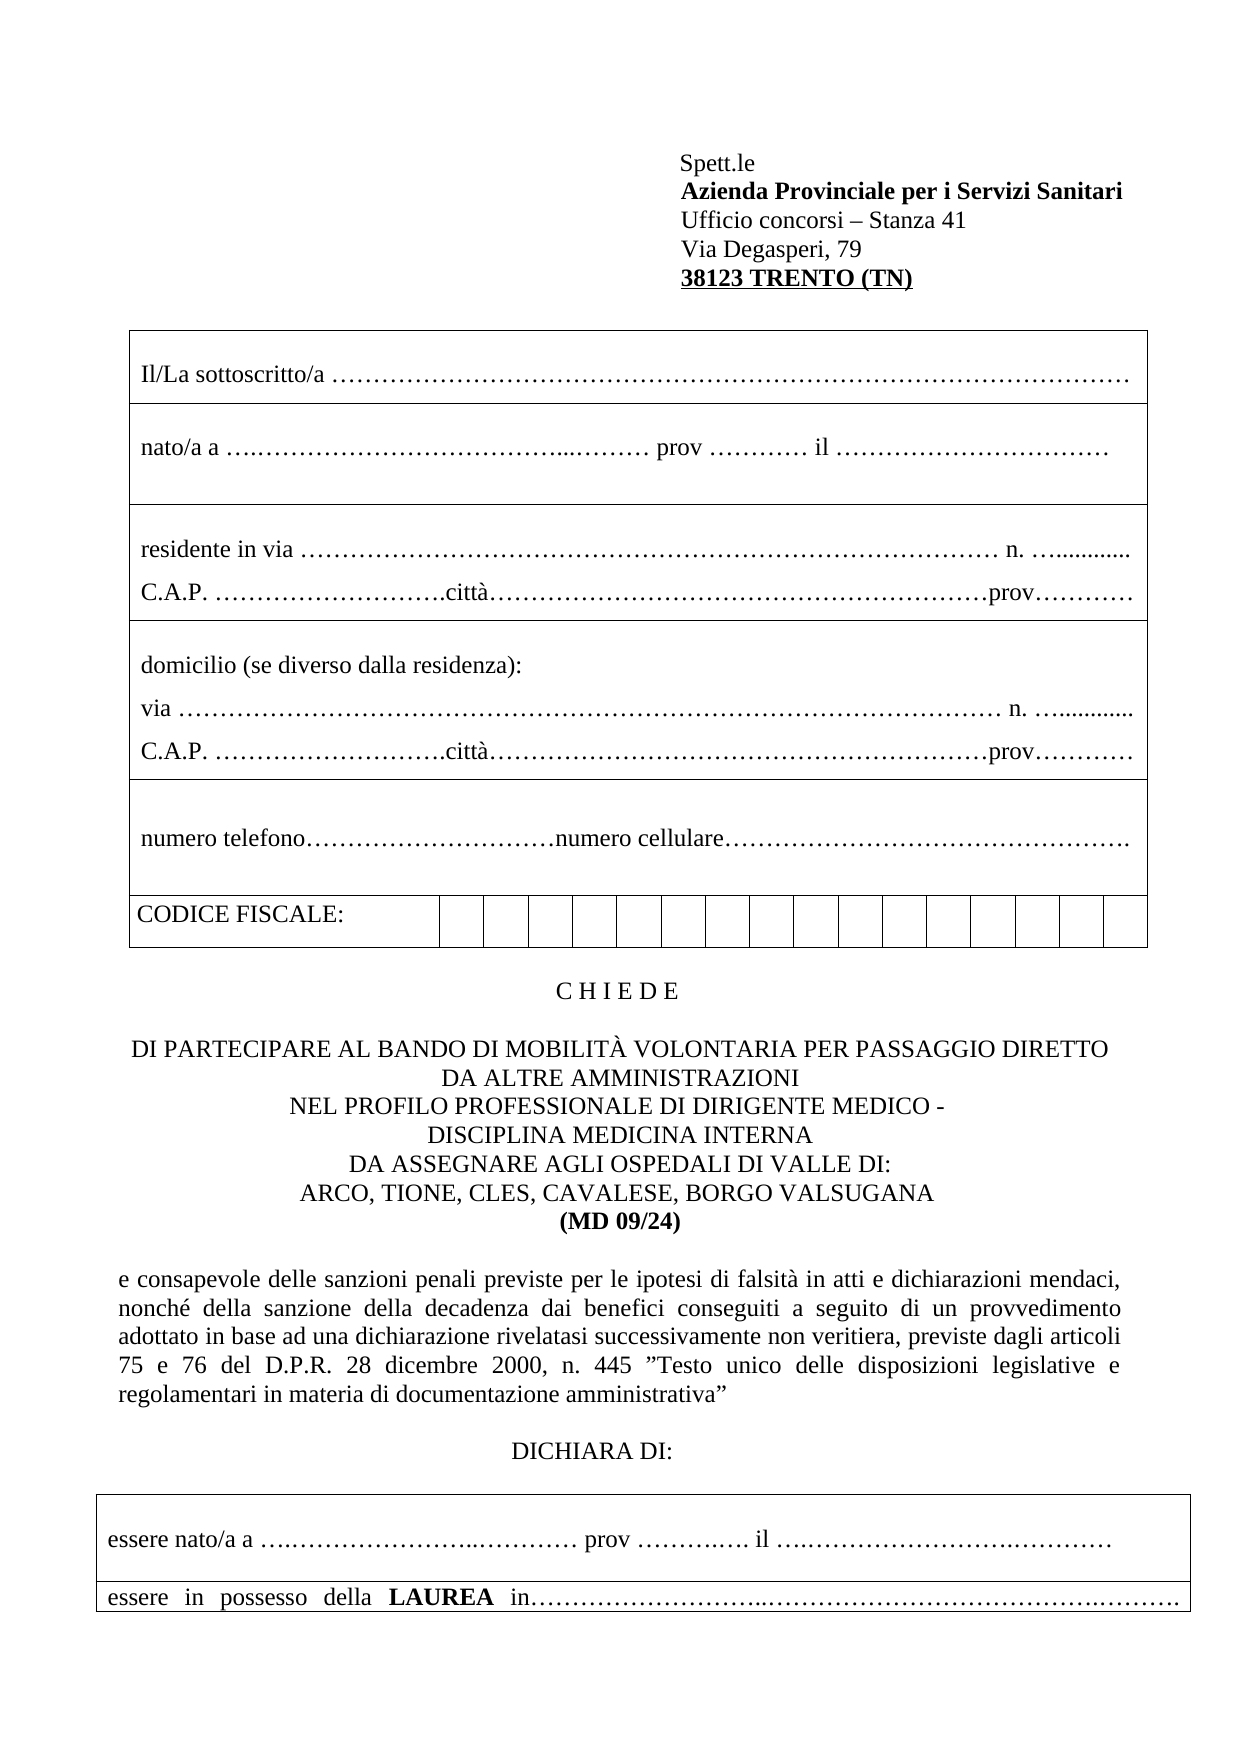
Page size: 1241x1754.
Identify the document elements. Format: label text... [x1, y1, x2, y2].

table_cell [662, 896, 705, 947]
text Via Degasperi, 79 [681, 234, 1122, 263]
table_cell nato/a a ….………………………………...……… prov ………… il …………………………… [130, 404, 1147, 504]
table_cell [750, 896, 793, 947]
text DA ASSEGNARE AGLI OSPEDALI DI VALLE DI: [118, 1149, 1122, 1178]
table_cell [529, 896, 572, 947]
table_cell numero telefono…………………………numero cellulare…………………………………………. [130, 780, 1147, 895]
table_cell CODICE FISCALE: [130, 896, 439, 947]
table_cell essere in possesso della LAUREA in………………………..………………………………….………. [97, 1582, 1190, 1611]
table_cell [971, 896, 1015, 947]
table_cell [1016, 896, 1059, 947]
text e consapevole delle sanzioni penali previste per le ipotesi di falsità in atti e dichiarazioni mendaci, nonché della sanzione della decadenza dai benefici conseguiti a seguito di un provvedimento adottato in base ad una dichiarazione rivelatasi successivamente non veritiera, previste dagli articoli 75 e 76 del D.P.R. 28 dicembre 2000, n. 445 ”Testo unico delle disposizioni legislative e regolamentari in materia di documentazione amministrativa” [118, 1264, 1122, 1408]
table_cell [883, 896, 926, 947]
table_cell [440, 896, 483, 947]
text Azienda Provinciale per i Servizi Sanitari [681, 176, 1131, 205]
table_cell [706, 896, 749, 947]
table_cell [573, 896, 616, 947]
table_cell [73, 1581, 96, 1611]
text (MD 09/24) [118, 1206, 1122, 1235]
table_cell [839, 896, 882, 947]
table_cell [927, 896, 970, 947]
text 38123 TRENTO (TN) [681, 263, 1122, 291]
table_cell [794, 896, 838, 947]
text DISCIPLINA MEDICINA INTERNA [118, 1120, 1122, 1149]
table_header Il/La sottoscritto/a …………………………………………………………………………………… [130, 331, 1147, 402]
text C H I E D E [118, 976, 1122, 1005]
text Spett.le [679, 148, 1122, 176]
table_cell [1060, 896, 1103, 947]
text ARCO, TIONE, CLES, CAVALESE, BORGO VALSUGANA [118, 1178, 1122, 1206]
text Ufficio concorsi – Stanza 41 [681, 205, 1122, 234]
table_cell [1104, 896, 1147, 947]
table_header essere nato/a a ….…………………..………… prov ……….…. il ….…………………….………… [97, 1495, 1190, 1581]
table_header [73, 1494, 96, 1581]
table_cell residente in via ………………………………………………………………………… n. …............ C.A.P. ……………………….città……………………………………………………prov………… [130, 505, 1147, 620]
text NEL PROFILO PROFESSIONALE DI DIRIGENTE MEDICO - [118, 1091, 1122, 1120]
table_cell domicilio (se diverso dalla residenza): via ……………………………………………………………………………………… n. …............ C.A.P. ……………………….città……………………………………………………prov………… [130, 621, 1147, 779]
table_cell [484, 896, 528, 947]
text DICHIARA DI: [62, 1436, 1122, 1465]
text DI PARTECIPARE AL BANDO DI MOBILITÀ VOLONTARIA PER PASSAGGIO DIRETTO DA ALTRE AMMINISTRAZIONI [118, 1034, 1122, 1091]
table_cell [617, 896, 661, 947]
